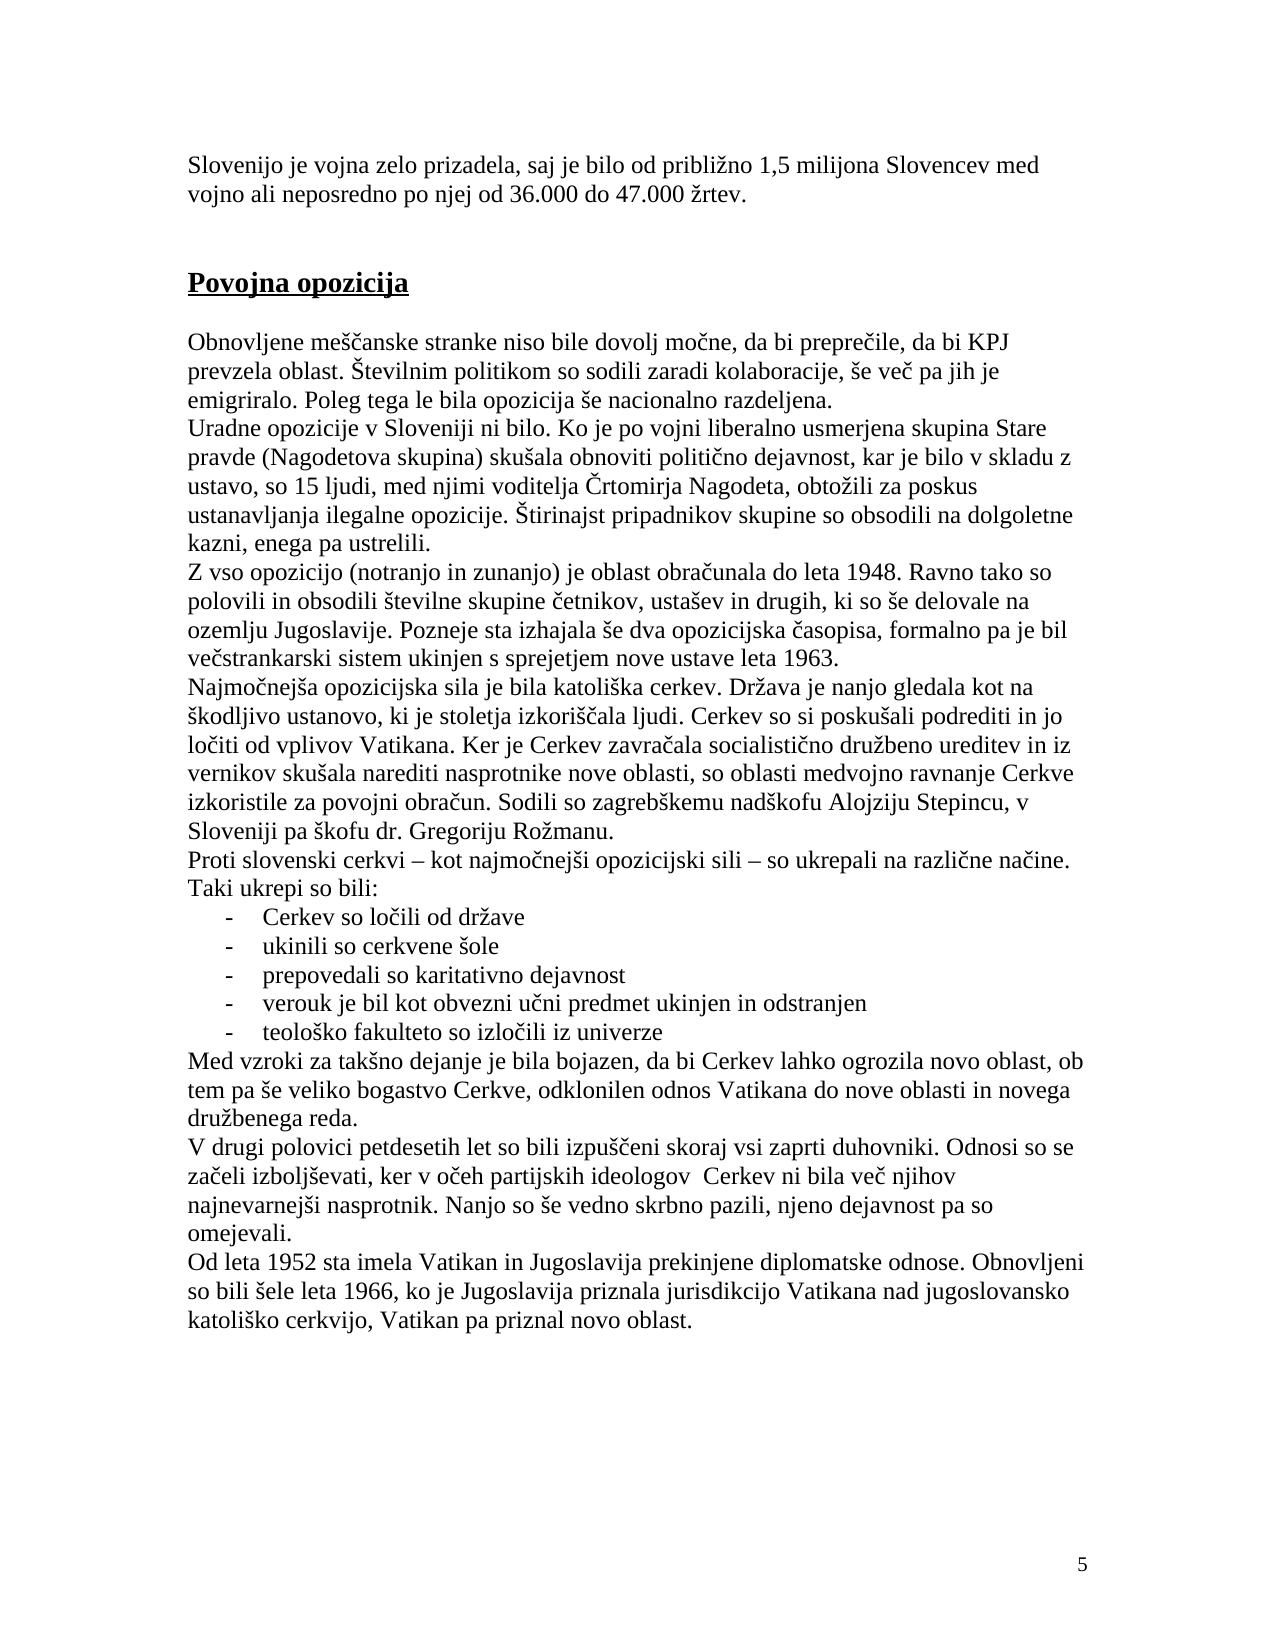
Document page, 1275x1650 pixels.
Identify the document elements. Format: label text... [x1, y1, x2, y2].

text Najmočnejša opozicijska sila je bila katoliška cerkev. Država je nanjo gledala kot na škodljivo ustanovo, ki je stoletja izkoriščala ljudi. Cerkev so si poskušali podrediti in jo ločiti od vplivov Vatikana. Ker je Cerkev zavračala socialistično družbeno ureditev in iz vernikov skušala narediti nasprotnike nove oblasti, so oblasti medvojno ravnanje Cerkve izkoristile za povojni obračun. Sodili so zagrebškemu nadškofu Alojziju Stepincu, v Sloveniji pa škofu dr. Gregoriju Rožmanu. [187, 672, 1087, 845]
subtitle Povojna opozicija [187, 265, 1087, 298]
list verouk je bil kot obvezni učni predmet ukinjen in odstranjen [225, 988, 1087, 1017]
text V drugi polovici petdesetih let so bili izpuščeni skoraj vsi zaprti duhovniki. Odnosi so se začeli izboljševati, ker v očeh partijskih ideologov Cerkev ni bila več njihov najnevarnejši nasprotnik. Nanjo so še vedno skrbno pazili, njeno dejavnost pa so omejevali. [187, 1132, 1087, 1247]
text Od leta 1952 sta imela Vatikan in Jugoslavija prekinjene diplomatske odnose. Obnovljeni so bili šele leta 1966, ko je Jugoslavija priznala jurisdikcijo Vatikana nad jugoslovansko katoliško cerkvijo, Vatikan pa priznal novo oblast. [187, 1247, 1087, 1333]
list prepovedali so karitativno dejavnost [225, 960, 1087, 988]
list teološko fakulteto so izločili iz univerze [225, 1017, 1087, 1046]
text Med vzroki za takšno dejanje je bila bojazen, da bi Cerkev lahko ogrozila novo oblast, ob tem pa še veliko bogastvo Cerkve, odklonilen odnos Vatikana do nove oblasti in novega družbenega reda. [187, 1046, 1087, 1132]
list ukinili so cerkvene šole [225, 931, 1087, 960]
list Cerkev so ločili od države [225, 902, 1087, 931]
text Proti slovenski cerkvi – kot najmočnejši opozicijski sili – so ukrepali na različne načine. Taki ukrepi so bili: [187, 845, 1087, 902]
text Uradne opozicije v Sloveniji ni bilo. Ko je po vojni liberalno usmerjena skupina Stare pravde (Nagodetova skupina) skušala obnoviti politično dejavnost, kar je bilo v skladu z ustavo, so 15 ljudi, med njimi voditelja Črtomirja Nagodeta, obtožili za poskus ustanavljanja ilegalne opozicije. Štirinajst pripadnikov skupine so obsodili na dolgoletne kazni, enega pa ustrelili. [187, 413, 1087, 557]
text Obnovljene meščanske stranke niso bile dovolj močne, da bi preprečile, da bi KPJ prevzela oblast. Številnim politikom so sodili zaradi kolaboracije, še več pa jih je emigriralo. Poleg tega le bila opozicija še nacionalno razdeljena. [187, 327, 1087, 413]
text Slovenijo je vojna zelo prizadela, saj je bilo od približno 1,5 milijona Slovencev med vojno ali neposredno po njej od 36.000 do 47.000 žrtev. [187, 150, 1087, 207]
text Z vso opozicijo (notranjo in zunanjo) je oblast obračunala do leta 1948. Ravno tako so polovili in obsodili številne skupine četnikov, ustašev in drugih, ki so še delovale na ozemlju Jugoslavije. Pozneje sta izhajala še dva opozicijska časopisa, formalno pa je bil večstrankarski sistem ukinjen s sprejetjem nove ustave leta 1963. [187, 557, 1087, 672]
